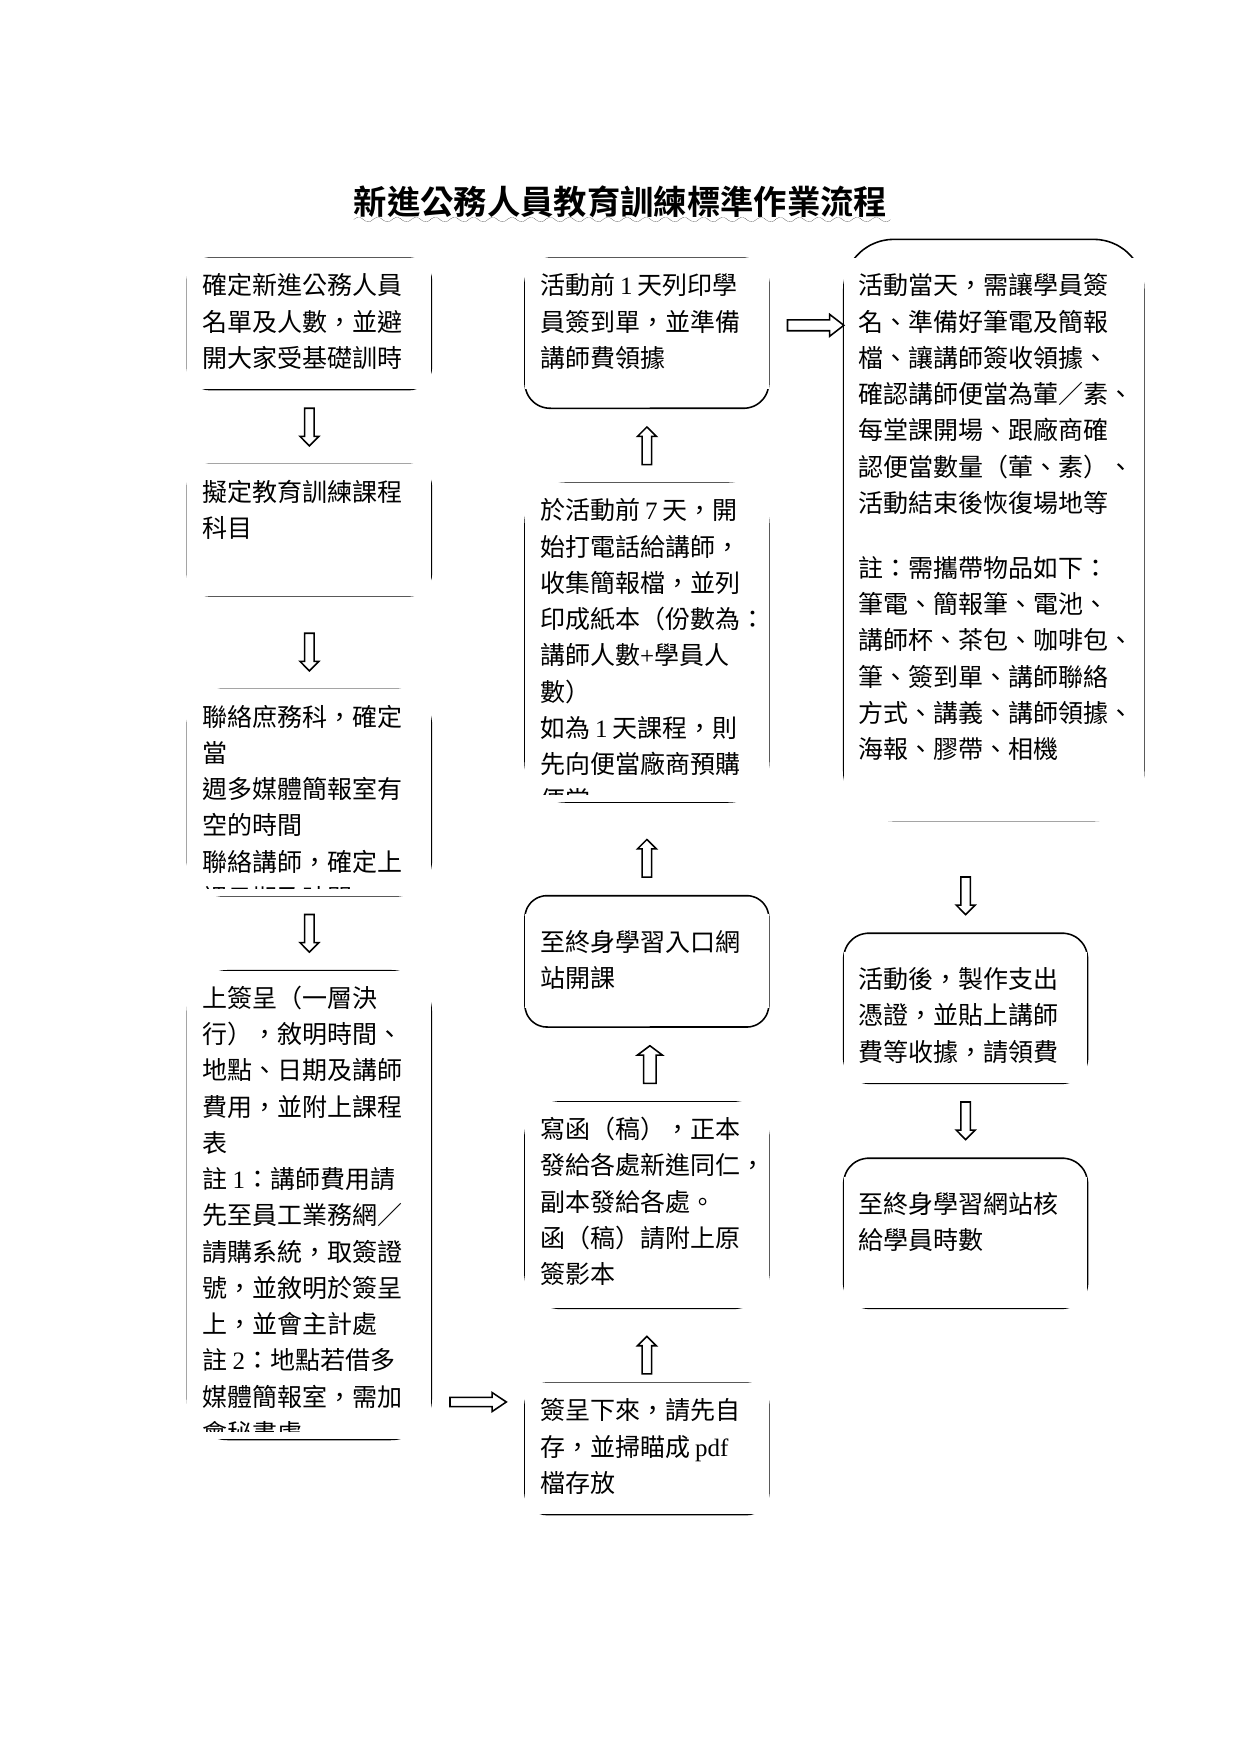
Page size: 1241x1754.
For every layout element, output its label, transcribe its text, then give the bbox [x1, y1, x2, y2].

text 新進公務人員教育訓練標準作業流程 [187, 158, 1053, 221]
text 活動前1天列印學員簽到單，並準備講師費領據 [540, 266, 754, 374]
text 至終身學習網站核給學員時數 [859, 1184, 1072, 1257]
text 至終身學習入口網站開課 [540, 922, 754, 994]
text 註2：地點若借多媒體簡報室，需加會秘書處 [202, 1341, 416, 1432]
text 於活動前7天，開始打電話給講師，收集簡報檔，並列印成紙本（份數為：講師人數+學員人數） [540, 491, 754, 708]
text 函（稿）請附上原簽影本 [540, 1218, 754, 1291]
text 擬定教育訓練課程科目 [202, 472, 416, 544]
text 活動後，製作支出憑證，並貼上講師費等收據，請領費用 [859, 959, 1072, 1076]
text 寫函（稿），正本發給各處新進同仁，副本發給各處。 [540, 1109, 754, 1218]
text 聯絡講師，確定上課日期及時間 [202, 842, 416, 888]
text 註：需攜帶物品如下： [859, 548, 1129, 584]
text 週多媒體簡報室有空的時間 [202, 769, 416, 842]
text 簽呈下來，請先自存，並掃瞄成pdf檔存放 [540, 1391, 754, 1499]
text 聯絡庶務科，確定當 [202, 697, 416, 769]
text 上簽呈（一層決行），敘明時間、地點、日期及講師費用，並附上課程表 [202, 978, 416, 1159]
text 活動當天，需讓學員簽名、準備好筆電及簡報檔、讓講師簽收領據、確認講師便當為葷／素、每堂課開場、跟廠商確認便當數量（葷、素）、活動結束後恢復場地等 [859, 266, 1129, 519]
text 如為1天課程，則先向便當廠商預購便當 [540, 708, 754, 794]
text 確定新進公務人員名單及人數，並避開大家受基礎訓時間 [202, 266, 416, 382]
text 註1：講師費用請先至員工業務網／請購系統，取簽證號，並敘明於簽呈上，並會主計處 [202, 1159, 416, 1341]
text 筆電、簡報筆、電池、講師杯、茶包、咖啡包、筆、簽到單、講師聯絡方式、講義、講師領據、海報、膠帶、相機 [859, 584, 1129, 766]
